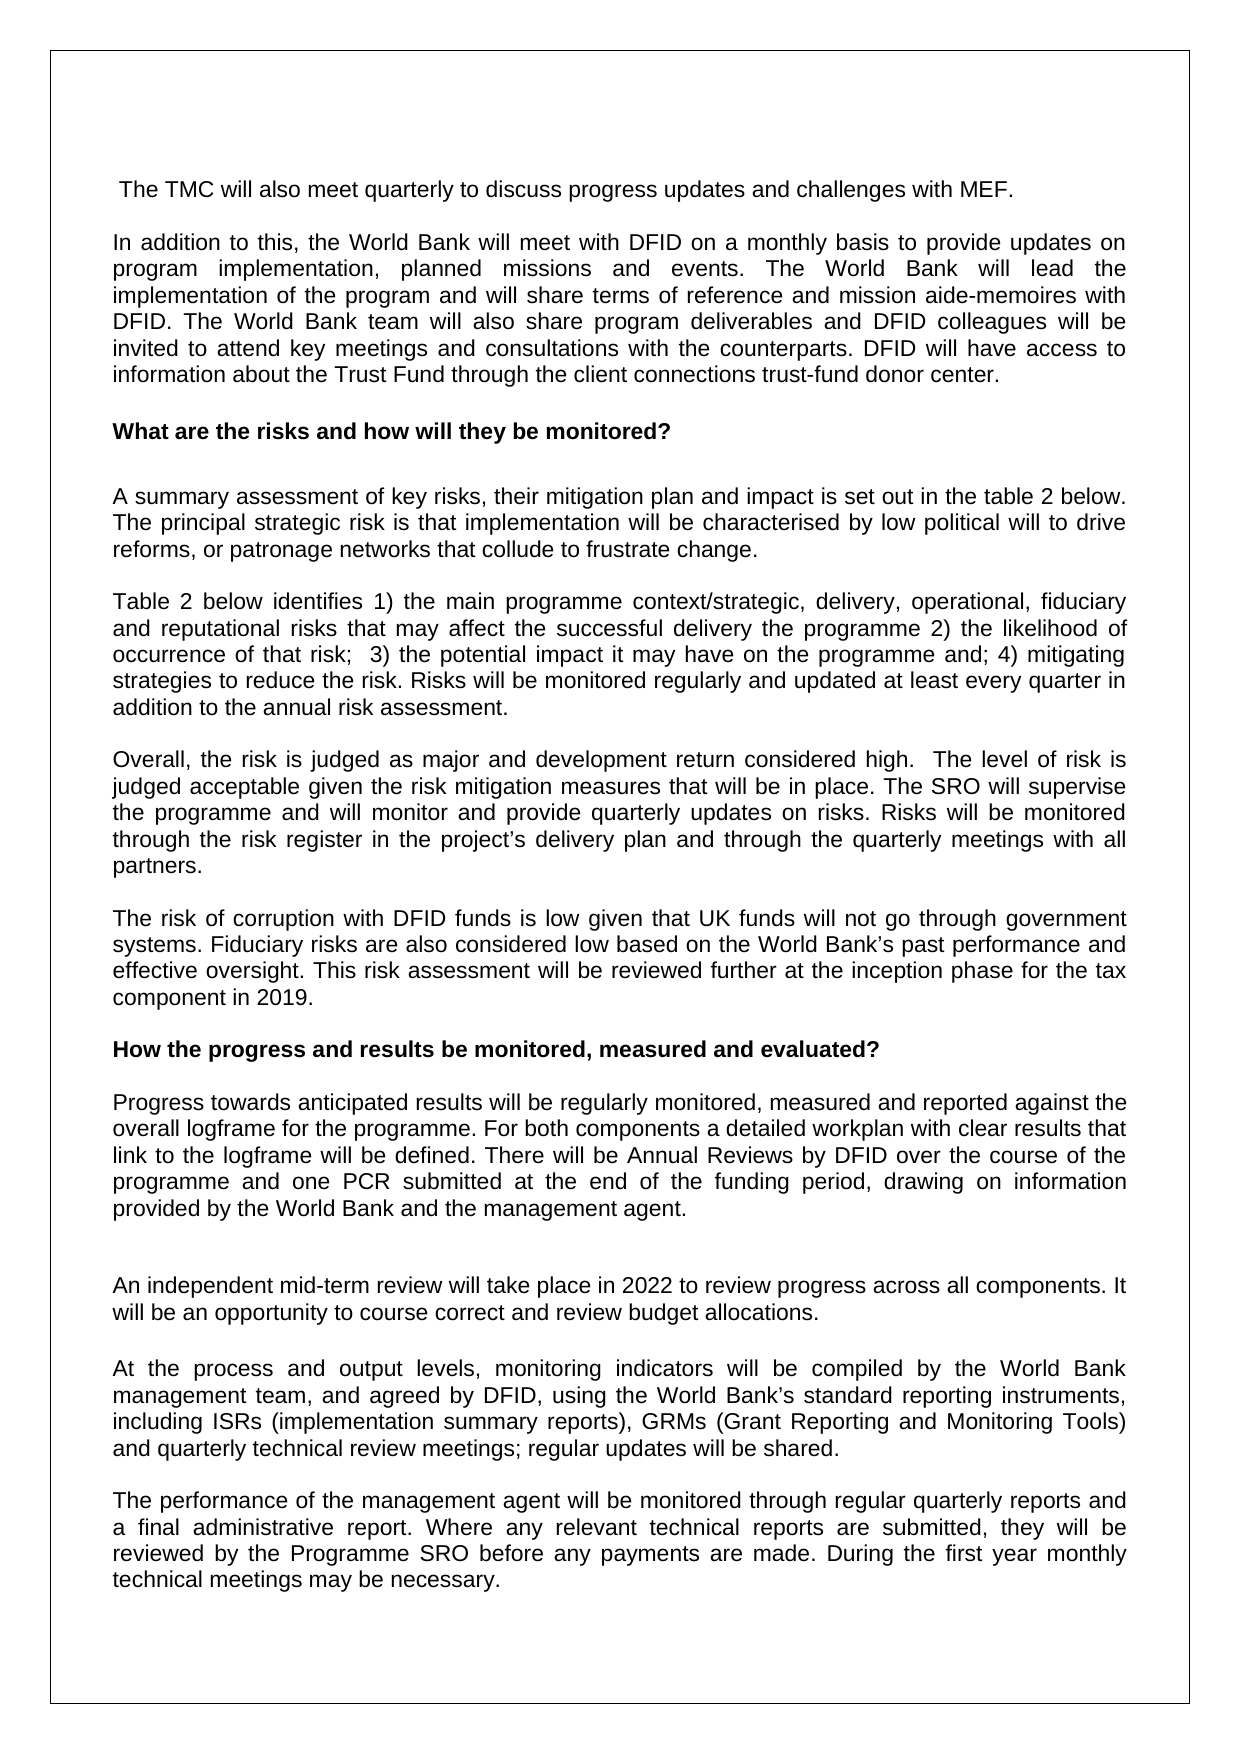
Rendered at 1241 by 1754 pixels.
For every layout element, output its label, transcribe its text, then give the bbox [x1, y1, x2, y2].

text The performance of the management agent will be monitored through regular quarterly reports and a final administrative report. Where any relevant technical reports are submitted, they will be reviewed by the Programme SRO before any payments are made. During the first year monthly technical meetings may be necessary. [112, 1487, 1128, 1593]
text Table 2 below identifies 1) the main programme context/strategic, delivery, operational, fiduciary and reputational risks that may affect the successful delivery the programme 2) the likelihood of occurrence of that risk; 3) the potential impact it may have on the programme and; 4) mitigating strategies to reduce the risk. Risks will be monitored regularly and updated at least every quarter in addition to the annual risk assessment. [112, 588, 1128, 720]
text In addition to this, the World Bank will meet with DFID on a monthly basis to provide updates on program implementation, planned missions and events. The World Bank will lead the implementation of the program and will share terms of reference and mission aide-memoires with DFID. The World Bank team will also share program deliverables and DFID colleagues will be invited to attend key meetings and consultations with the counterparts. DFID will have access to information about the Trust Fund through the client connections trust-fund donor center. [112, 229, 1128, 387]
text How the progress and results be monitored, measured and evaluated? [112, 1036, 1128, 1063]
text An independent mid-term review will take place in 2022 to review progress across all components. It will be an opportunity to course correct and review budget allocations. [112, 1272, 1128, 1325]
text The TMC will also meet quarterly to discuss progress updates and challenges with MEF. [112, 176, 1128, 203]
text At the process and output levels, monitoring indicators will be compiled by the World Bank management team, and agreed by DFID, using the World Bank’s standard reporting instruments, including ISRs (implementation summary reports), GRMs (Grant Reporting and Monitoring Tools) and quarterly technical review meetings; regular updates will be shared. [112, 1355, 1128, 1461]
text What are the risks and how will they be monitored? [112, 418, 1128, 444]
text The risk of corruption with DFID funds is low given that UK funds will not go through government systems. Fiduciary risks are also considered low based on the World Bank’s past performance and effective oversight. This risk assessment will be reviewed further at the inception phase for the tax component in 2019. [112, 904, 1128, 1010]
text Progress towards anticipated results will be regularly monitored, measured and reported against the overall logframe for the programme. For both components a detailed workplan with clear results that link to the logframe will be defined. There will be Annual Reviews by DFID over the course of the programme and one PCR submitted at the end of the funding period, drawing on information provided by the World Bank and the management agent. [112, 1089, 1128, 1221]
text Overall, the risk is judged as major and development return considered high. The level of risk is judged acceptable given the risk mitigation measures that will be in place. The SRO will supervise the programme and will monitor and provide quarterly updates on risks. Risks will be monitored through the risk register in the project’s delivery plan and through the quarterly meetings with all partners. [112, 746, 1128, 878]
text A summary assessment of key risks, their mitigation plan and impact is set out in the table 2 below. The principal strategic risk is that implementation will be characterised by low political will to drive reforms, or patronage networks that collude to frustrate change. [112, 483, 1128, 562]
